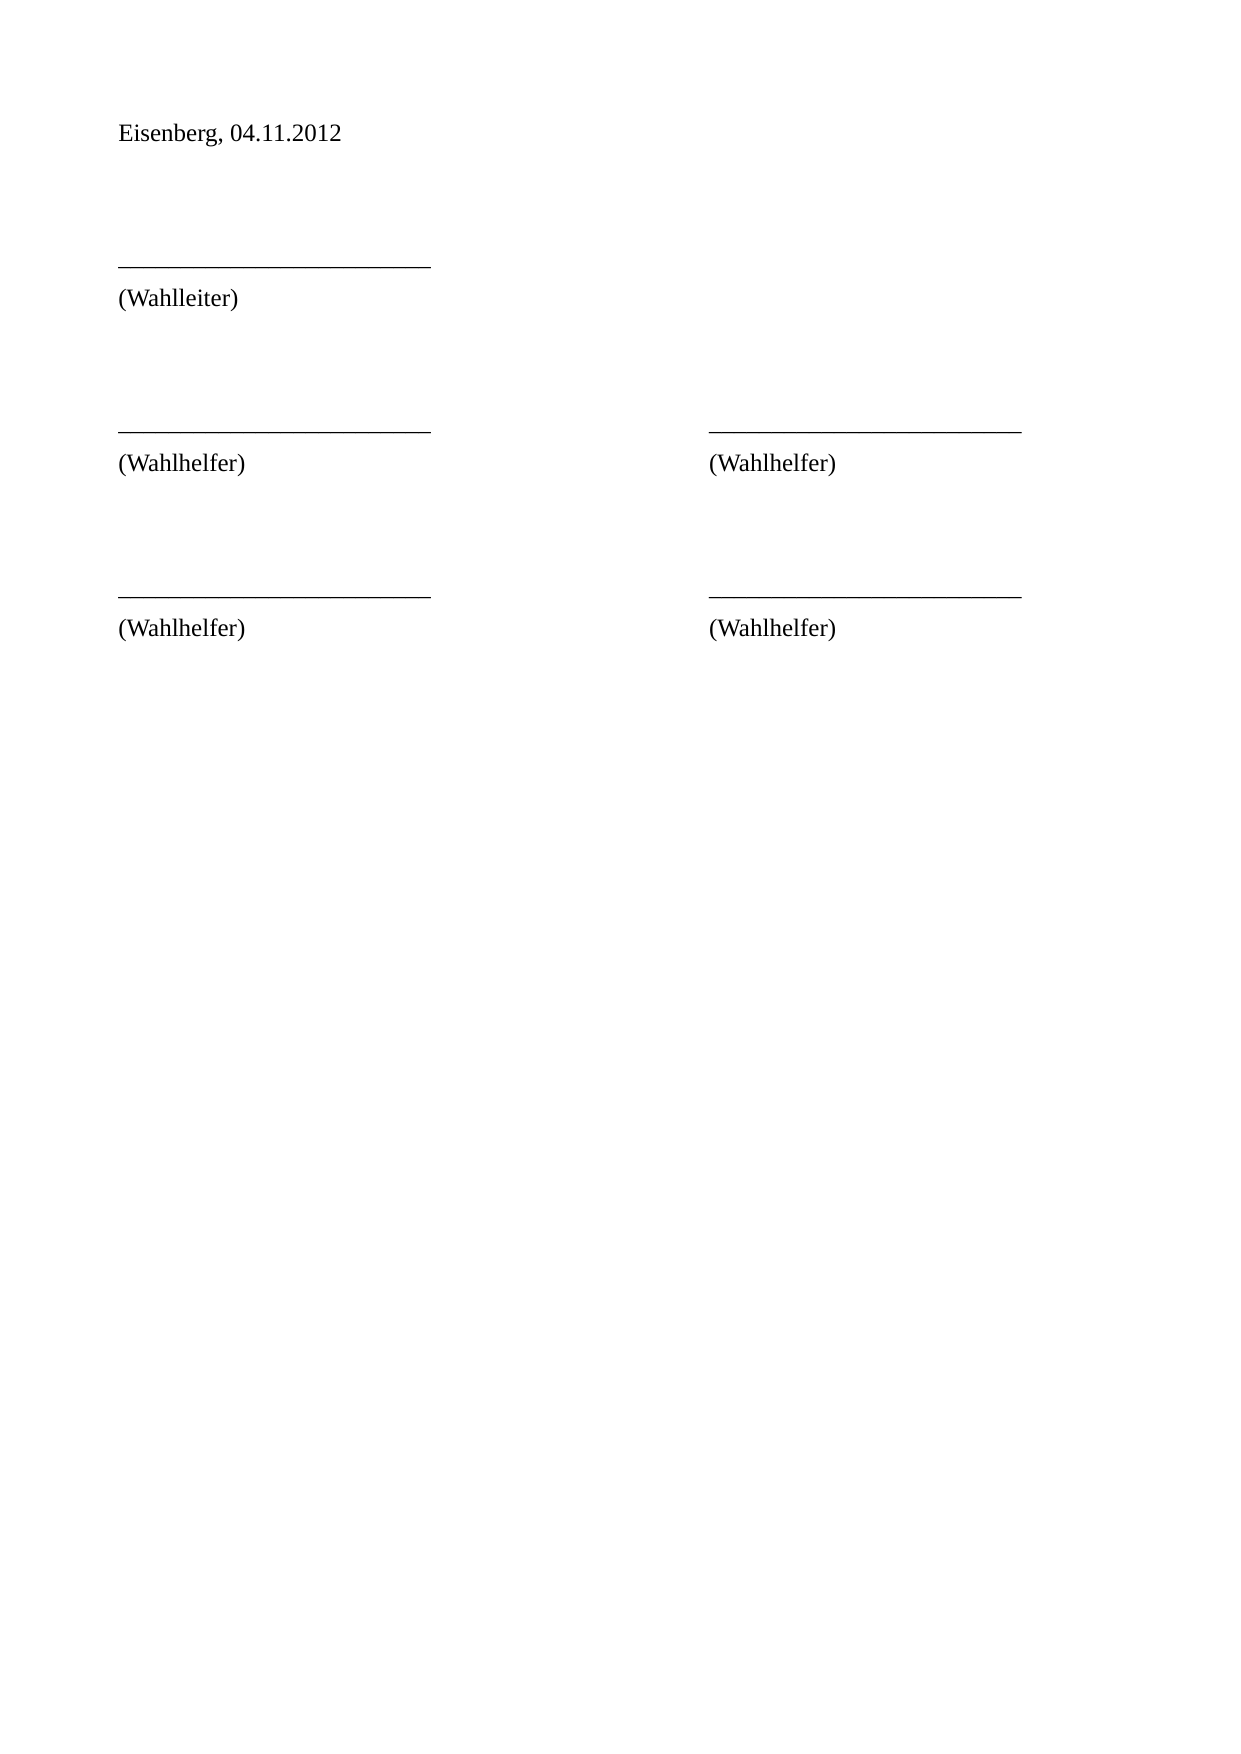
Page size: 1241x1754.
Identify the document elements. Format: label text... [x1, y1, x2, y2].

text (Wahlhelfer) (Wahlhelfer) [118, 448, 1122, 477]
text (Wahlhelfer) (Wahlhelfer) [118, 613, 1122, 642]
text _________________________ _________________________ [118, 407, 1122, 436]
text _________________________ [118, 242, 1122, 271]
text _________________________ _________________________ [118, 572, 1122, 601]
text Eisenberg, 04.11.2012 [118, 118, 1122, 147]
text (Wahlleiter) [118, 283, 1122, 312]
